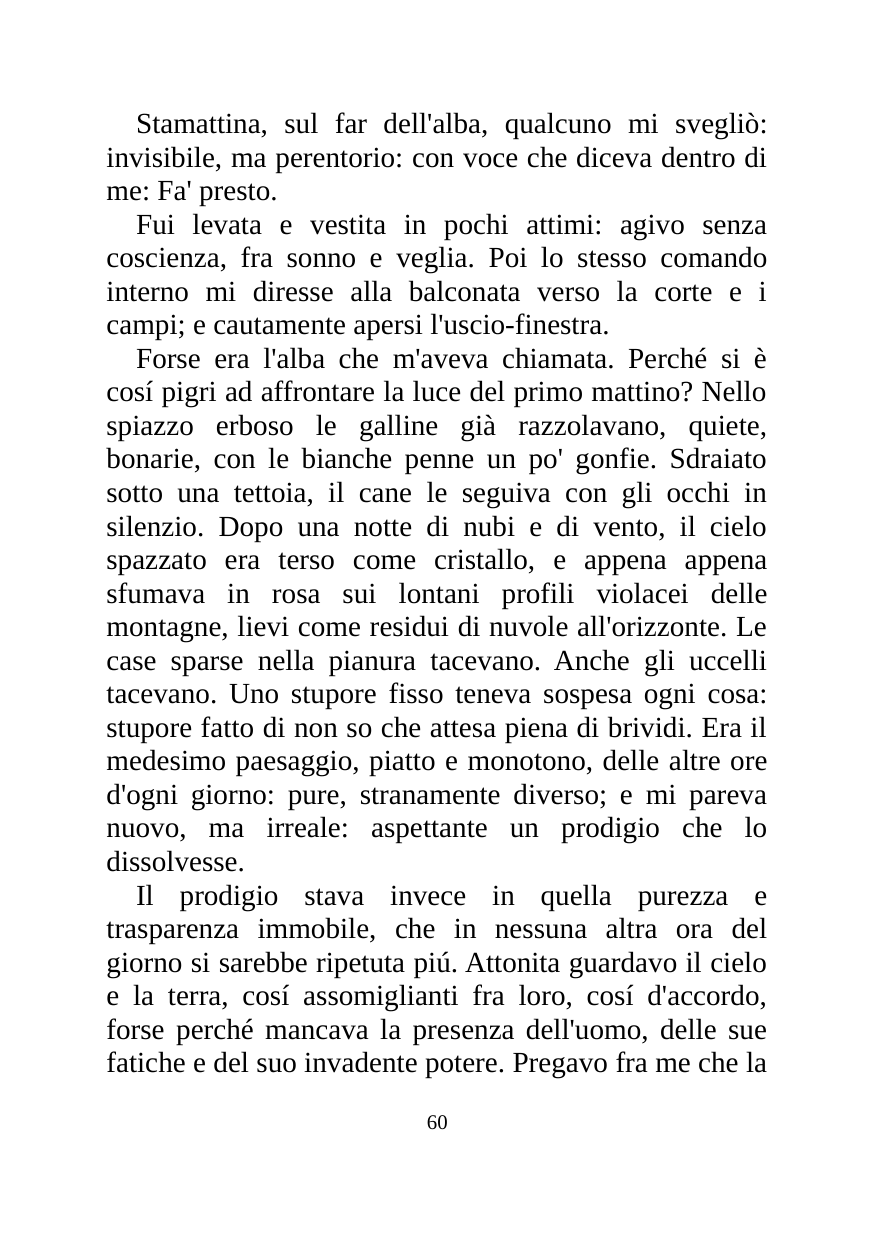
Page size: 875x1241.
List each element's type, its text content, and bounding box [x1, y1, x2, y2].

text Il prodigio stava invece in quella purezza e trasparenza immobile, che in nessuna altra ora del giorno si sarebbe ripetuta piú. Attonita guardavo il cielo e la terra, cosí assomiglianti fra loro, cosí d'accordo, forse perché mancava la presenza dell'uomo, delle sue fatiche e del suo invadente potere. Pregavo fra me che la [106, 878, 768, 1079]
text Stamattina, sul far dell'alba, qualcuno mi svegliò: invisibile, ma perentorio: con voce che diceva dentro di me: Fa' presto. [106, 106, 768, 207]
text Fui levata e vestita in pochi attimi: agivo senza coscienza, fra sonno e veglia. Poi lo stesso comando interno mi diresse alla balconata verso la corte e i campi; e cautamente apersi l'uscio-finestra. [106, 207, 768, 341]
text Forse era l'alba che m'aveva chiamata. Perché si è cosí pigri ad affrontare la luce del primo mattino? Nello spiazzo erboso le galline già razzolavano, quiete, bonarie, con le bianche penne un po' gonfie. Sdraiato sotto una tettoia, il cane le seguiva con gli occhi in silenzio. Dopo una notte di nubi e di vento, il cielo spazzato era terso come cristallo, e appena appena sfumava in rosa sui lontani profili violacei delle montagne, lievi come residui di nuvole all'orizzonte. Le case sparse nella pianura tacevano. Anche gli uccelli tacevano. Uno stupore fisso teneva sospesa ogni cosa: stupore fatto di non so che attesa piena di brividi. Era il medesimo paesaggio, piatto e monotono, delle altre ore d'ogni giorno: pure, stranamente diverso; e mi pareva nuovo, ma irreale: aspettante un prodigio che lo dissolvesse. [106, 341, 768, 878]
